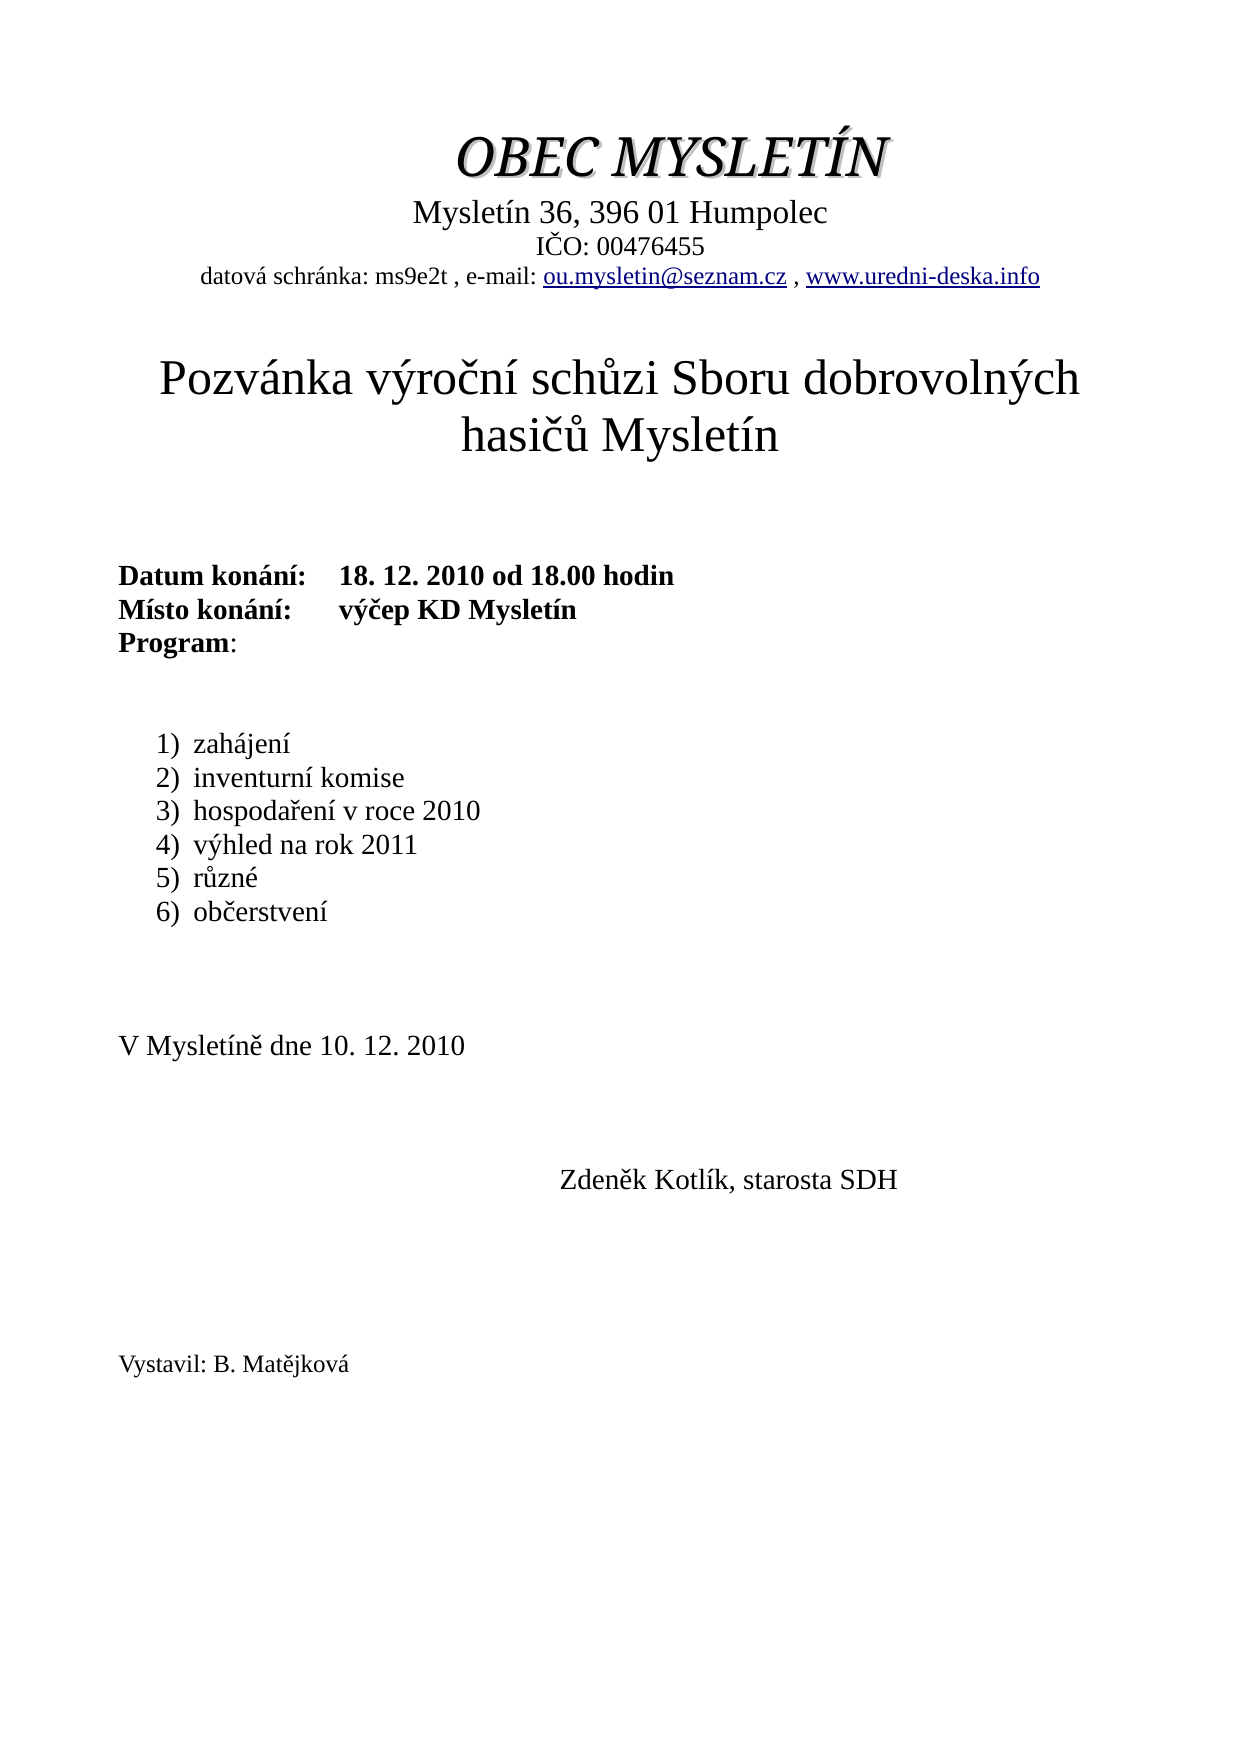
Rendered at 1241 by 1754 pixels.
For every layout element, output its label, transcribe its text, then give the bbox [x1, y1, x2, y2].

list zahájení [156, 726, 1122, 760]
list inventurní komise [156, 760, 1122, 793]
list hospodaření v roce 2010 [156, 793, 1122, 827]
text Datum konání: 18. 12. 2010 od 18.00 hodin [118, 558, 1122, 592]
text Program: [118, 626, 1122, 659]
text Pozvánka výroční schůzi Sboru dobrovolných hasičů Mysletín [118, 348, 1122, 463]
list občerstvení [156, 894, 1122, 927]
list výhled na rok 2011 [156, 827, 1122, 860]
list různé [156, 860, 1122, 894]
text Místo konání: výčep KD Mysletín [118, 592, 1122, 626]
text Vystavil: B. Matějková [118, 1349, 1122, 1378]
text Zdeněk Kotlík, starosta SDH [118, 1162, 1122, 1196]
text V Mysletíně dne 10. 12. 2010 [118, 1028, 1122, 1062]
